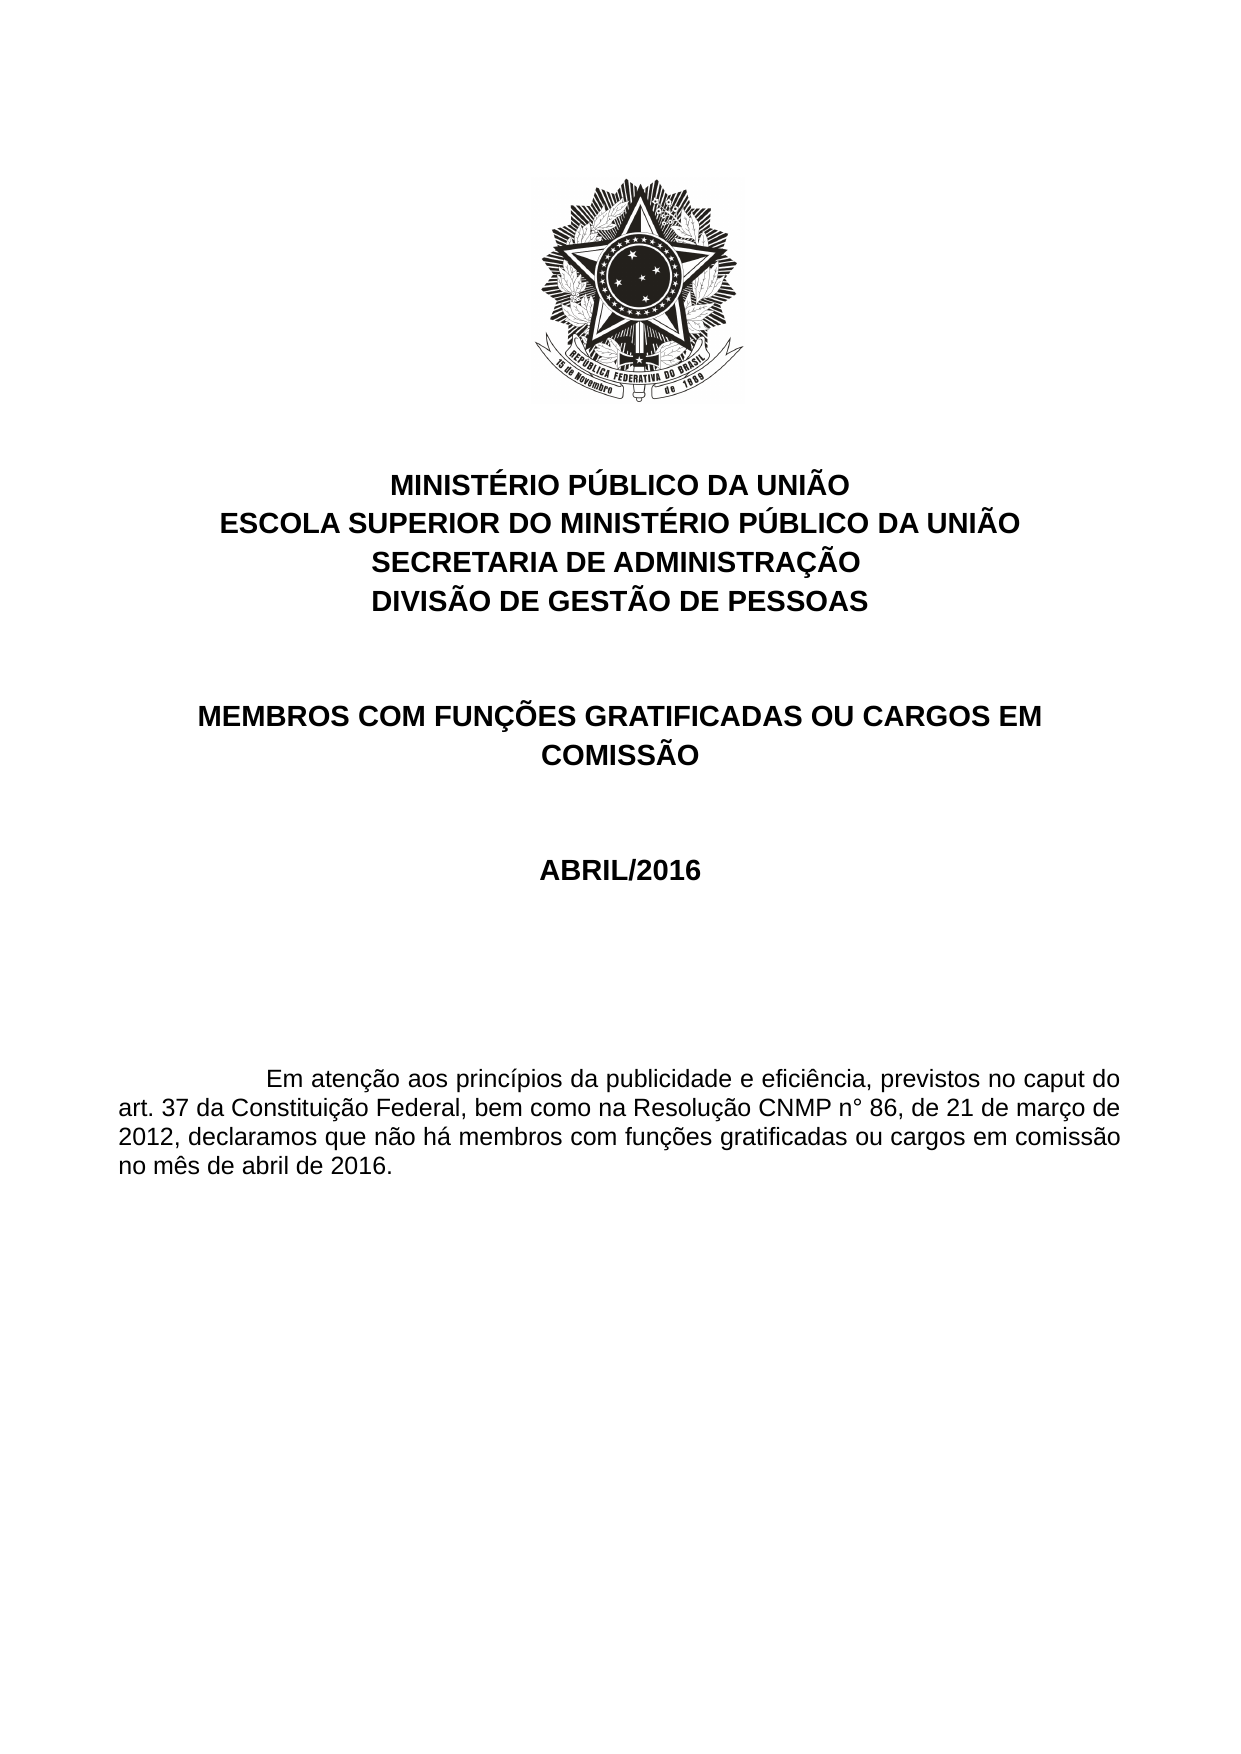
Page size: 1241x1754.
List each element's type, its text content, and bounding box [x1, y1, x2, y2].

picture [530, 177, 746, 404]
text Em atenção aos princípios da publicidade e eficiência, previstos no caput do art. 37 da Constituição Federal, bem como na Resolução CNMP n° 86, de 21 de março de 2012, declaramos que não há membros com funções gratificadas ou cargos em comissão no mês de abril de 2016. [118, 1064, 1122, 1179]
text SECRETARIA DE ADMINISTRAÇÃO [118, 545, 1122, 578]
text ABRIL/2016 [118, 853, 1122, 887]
text MINISTÉRIO PÚBLICO DA UNIÃO [118, 468, 1122, 501]
text ESCOLA SUPERIOR DO MINISTÉRIO PÚBLICO DA UNIÃO [118, 506, 1122, 540]
text DIVISÃO DE GESTÃO DE PESSOAS [118, 583, 1122, 617]
text MEMBROS COM FUNÇÕES GRATIFICADAS OU CARGOS EM COMISSÃO [118, 699, 1122, 771]
